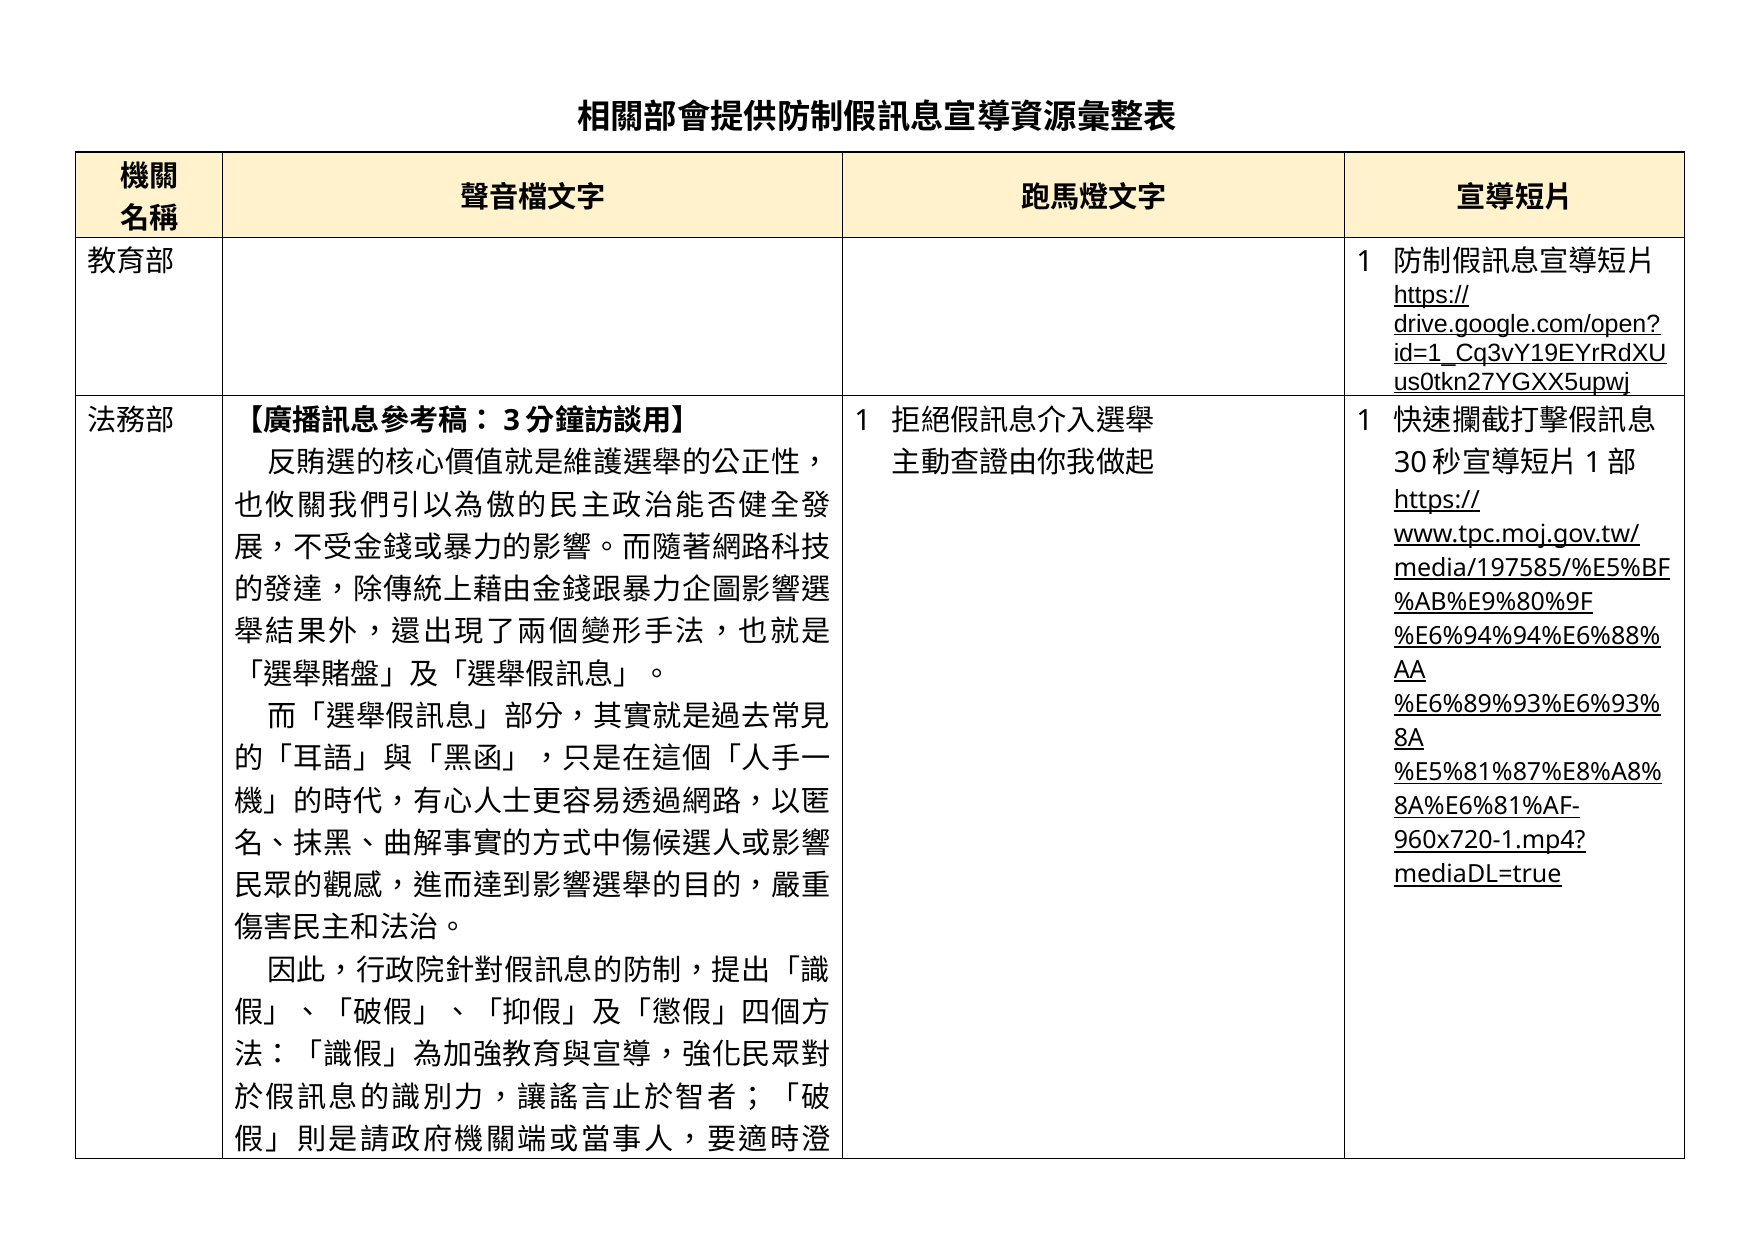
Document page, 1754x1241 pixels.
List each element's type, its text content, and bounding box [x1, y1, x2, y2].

table_header 宣導短片 [1345, 153, 1684, 237]
text 相關部會提供防制假訊息宣導資源彙整表 [75, 76, 1679, 151]
table_header 聲音檔文字 [223, 153, 842, 237]
table_cell [223, 238, 842, 395]
table_cell 快速攔截打擊假訊息 30秒宣導短片1部https://www.tpc.moj.gov.tw/media/197585/%E5%BF%AB%E9%80%9F%E6%94%94%E6%88%AA%E6%89%93%E6%93%8A%E5%81%87%E8%A8%8A%E6%81%AF-960x720-1.mp4?mediaDL=true [1345, 396, 1684, 1158]
table_cell [843, 238, 1344, 395]
table_header 機關 名稱 [76, 153, 222, 237]
table_header 跑馬燈文字 [843, 153, 1344, 237]
table_cell 防制假訊息宣導短片 https://drive.google.com/open?id=1_Cq3vY19EYrRdXUus0tkn27YGXX5upwj [1345, 238, 1684, 395]
table_cell 【廣播訊息參考稿： 3分鐘訪談用】 反賄選的核心價值就是維護選舉的公正性，也攸關我們引以為傲的民主政治能否健全發展，不受金錢或暴力的影響。而隨著網路科技的發達，除傳統上藉由金錢跟暴力企圖影響選舉結果外，還出現了兩個變形手法，也就是「選舉賭盤」及「選舉假訊息」。 而「選舉假訊息」部分，其實就是過去常見的「耳語」與「黑函」，只是在這個「人手一機」的時代，有心人士更容易透過網路，以匿名、抹黑、曲解事實的方式中傷候選人或影響民眾的觀感，進而達到影響選舉的目的，嚴重傷害民主和法治。 因此，行政院針對假訊息的防制，提出「識假」、「破假」、「抑假」及「懲假」四個方法：「識假」為加強教育與宣導，強化民眾對於假訊息的識別力，讓謠言止於智者；「破假」則是請政府機關端或當事人，要適時澄 [223, 396, 842, 1158]
table_cell 拒絕假訊息介入選舉 主動查證由你我做起 [843, 396, 1344, 1158]
table_cell 教育部 [76, 238, 222, 395]
table_cell 法務部 [76, 396, 222, 1158]
